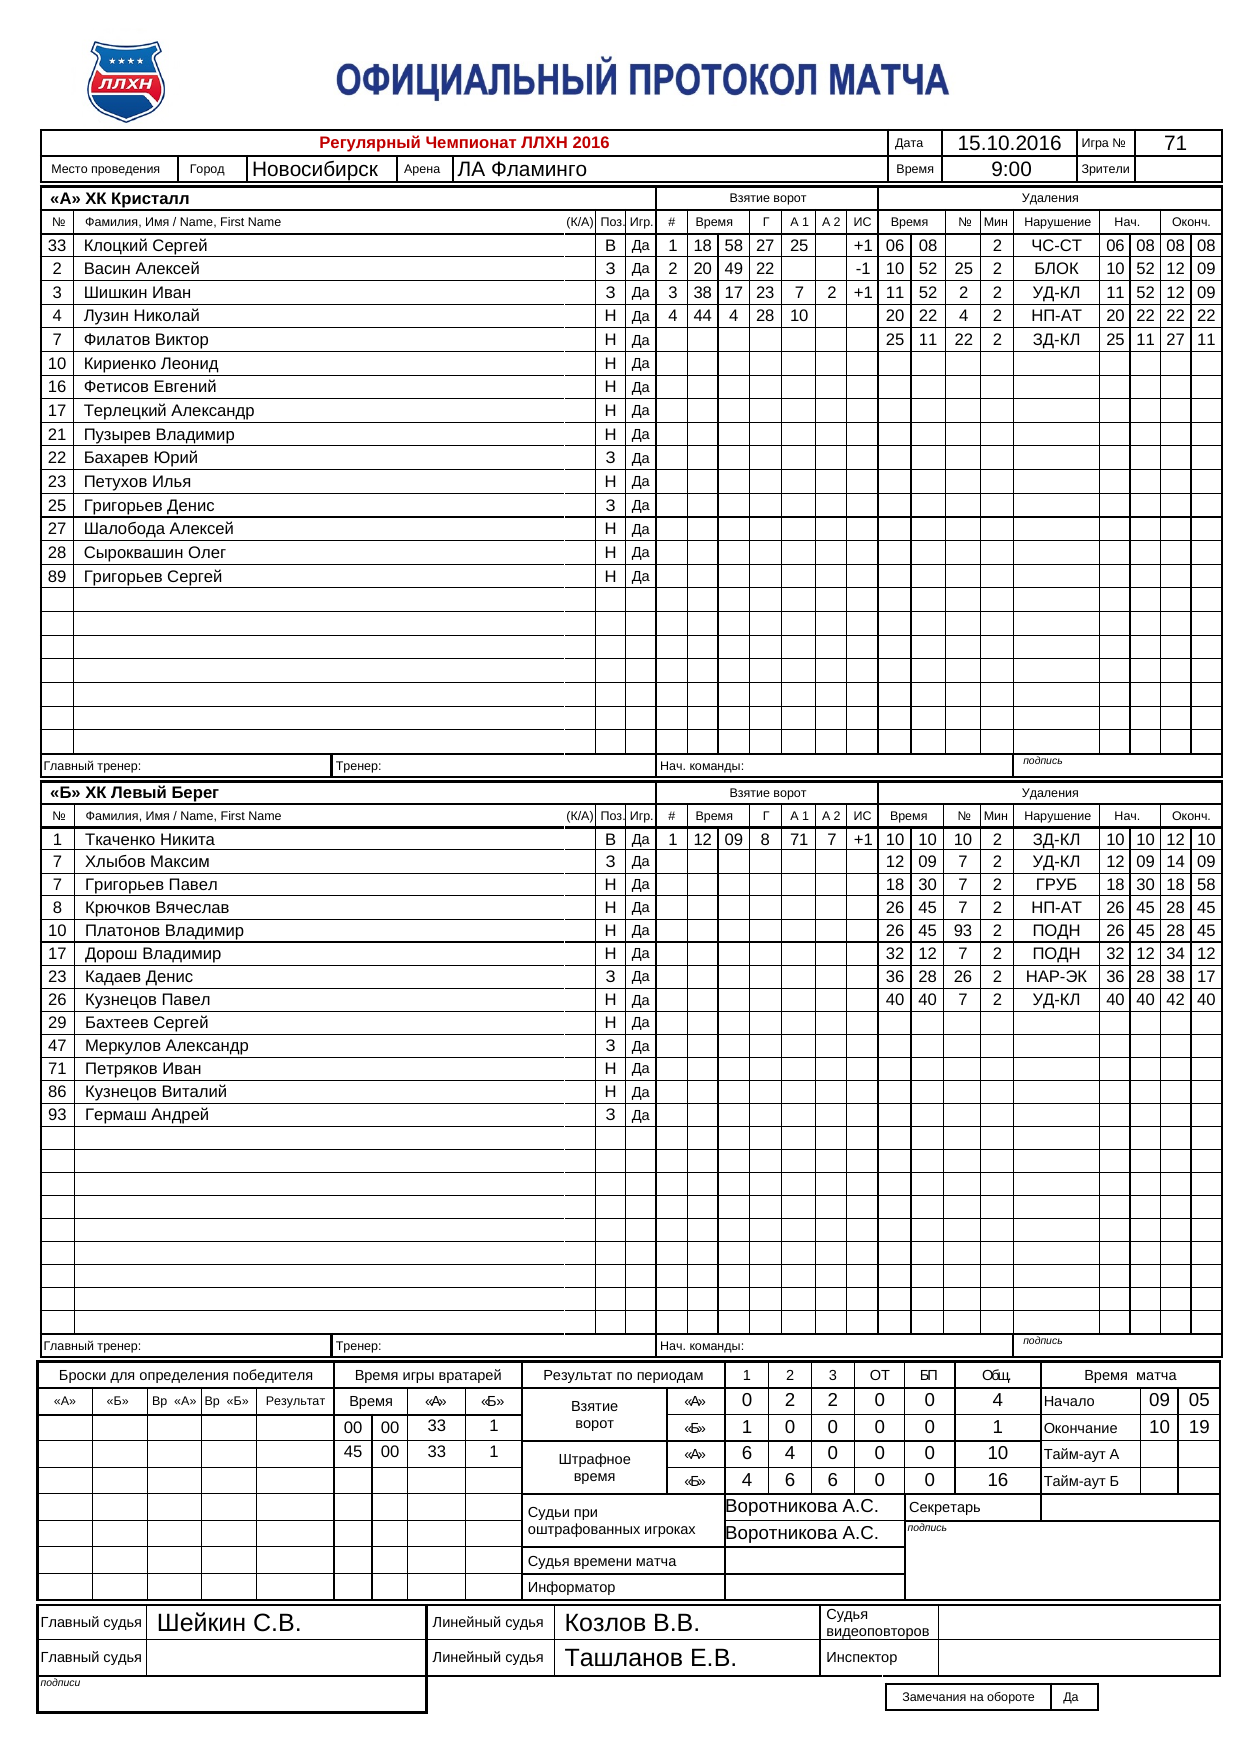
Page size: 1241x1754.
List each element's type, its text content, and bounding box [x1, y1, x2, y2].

table_cell [93, 1416, 147, 1440]
table_cell [719, 376, 749, 398]
table_cell [782, 896, 815, 918]
table_cell [782, 1219, 815, 1241]
table_cell Да [626, 470, 655, 493]
table_cell 25 [42, 494, 73, 516]
table_header Игра № [1078, 131, 1134, 155]
table_cell [879, 399, 910, 422]
table_cell 71 [782, 829, 815, 849]
table_cell [688, 470, 717, 493]
table_cell Григорьев Денис [74, 494, 564, 516]
table_cell [75, 1196, 564, 1218]
table_cell [688, 730, 717, 753]
table_cell УД-КЛ [1014, 850, 1099, 872]
table_cell [148, 1494, 201, 1520]
table_cell Шейкин С.В. [147, 1606, 425, 1639]
table_cell Оконч. [1161, 805, 1221, 826]
table_cell [688, 966, 717, 987]
table_cell [719, 1173, 749, 1195]
table_cell [782, 920, 815, 941]
table_cell [912, 730, 945, 753]
table_cell [1100, 1058, 1129, 1079]
table_cell Да [626, 989, 655, 1011]
table_cell [847, 1127, 877, 1149]
table_cell [879, 1012, 910, 1033]
table_cell [335, 1494, 371, 1520]
table_cell Фетисов Евгений [74, 376, 564, 398]
table_cell Н [596, 920, 625, 941]
table_cell 19 [1179, 1415, 1219, 1440]
table_cell [879, 1035, 910, 1057]
table_cell Судья видеоповторов [821, 1606, 938, 1639]
table_cell [847, 541, 877, 564]
table_cell [879, 494, 910, 516]
table_cell Да [626, 518, 655, 540]
table_cell [1014, 730, 1099, 753]
table_cell [74, 588, 564, 611]
table_header Дата [889, 131, 941, 155]
table_cell [335, 1468, 371, 1493]
table_cell [565, 1150, 595, 1172]
table_cell # [657, 805, 687, 826]
table_cell [1131, 423, 1160, 445]
table_cell ЗД-КЛ [1014, 829, 1099, 849]
table_cell Меркулов Александр [75, 1035, 564, 1057]
table_cell [1014, 423, 1099, 445]
table_cell [688, 636, 717, 658]
table_cell [408, 1521, 465, 1546]
table_cell [1014, 1035, 1099, 1057]
table_cell 1 [466, 1416, 521, 1440]
table_cell [816, 1012, 846, 1033]
table_cell [816, 943, 846, 964]
table_cell 2 [981, 989, 1013, 1011]
table_cell Шишкин Иван [74, 281, 564, 303]
table_cell Взятие ворот [523, 1389, 666, 1440]
table_cell [626, 1196, 655, 1218]
table_cell [912, 636, 945, 658]
table_cell [816, 1150, 846, 1172]
table_cell Время [879, 211, 945, 233]
table_cell [626, 1150, 655, 1172]
table_cell подпись [906, 1522, 1219, 1599]
table_cell [981, 1219, 1013, 1241]
table_cell 28 [1161, 896, 1190, 918]
table_cell 16 [956, 1468, 1040, 1493]
table_cell [981, 1173, 1013, 1195]
table_cell [596, 1173, 625, 1195]
table_cell [657, 989, 687, 1011]
table_cell [981, 636, 1013, 658]
table_cell 22 [1161, 305, 1190, 327]
table_cell [626, 730, 655, 753]
table_cell [657, 1219, 687, 1241]
table_cell [1192, 1173, 1221, 1195]
table_cell [750, 328, 781, 351]
table_cell З [596, 966, 625, 987]
table_cell [1100, 636, 1129, 658]
table_cell [1014, 636, 1099, 658]
table_cell Сыроквашин Олег [74, 541, 564, 564]
table_cell 22 [1192, 305, 1221, 327]
table_cell [1161, 1012, 1190, 1033]
table_cell [981, 423, 1013, 445]
table_cell [74, 612, 564, 634]
table_cell [847, 446, 877, 469]
table_cell 12 [1100, 850, 1129, 872]
table_cell [782, 1081, 815, 1103]
table_cell [1192, 399, 1221, 422]
table_cell [816, 565, 846, 587]
table_cell [879, 1104, 910, 1126]
table_cell [1141, 1441, 1177, 1467]
table_cell [42, 1242, 74, 1264]
table_cell [657, 494, 687, 516]
table_cell [688, 1104, 717, 1126]
table_cell [42, 1288, 74, 1310]
table_cell [565, 399, 595, 422]
table_cell 2 [981, 328, 1013, 351]
table_cell [847, 683, 877, 706]
table_cell [1131, 541, 1160, 564]
table_cell 86 [42, 1081, 74, 1103]
table_cell [750, 541, 781, 564]
table_cell [1131, 1127, 1160, 1149]
table_cell [719, 966, 749, 987]
table_cell [750, 446, 781, 469]
table_cell [816, 1219, 846, 1241]
table_cell [719, 399, 749, 422]
table_cell Григорьев Павел [75, 874, 564, 895]
table_cell [335, 1574, 371, 1599]
table_cell 33 [408, 1416, 465, 1440]
table_cell 27 [1161, 328, 1190, 351]
table_cell 7 [782, 281, 815, 303]
table_cell Н [596, 1012, 625, 1033]
table_cell [912, 446, 945, 469]
table_cell [816, 235, 846, 256]
table_cell [1100, 707, 1129, 729]
table_cell [1192, 518, 1221, 540]
table_cell 8 [42, 896, 74, 918]
table_cell [750, 896, 781, 918]
table_cell [981, 1196, 1013, 1218]
table_cell [879, 565, 910, 587]
table_header «А» ХК Кристалл [42, 188, 655, 209]
table_cell [879, 376, 910, 398]
table_cell [912, 707, 945, 729]
table_cell [626, 1127, 655, 1149]
table_cell Н [596, 1058, 625, 1079]
table_cell [981, 565, 1013, 587]
table_cell [93, 1574, 147, 1599]
table_cell [719, 1311, 749, 1333]
table_cell 2 [946, 281, 980, 303]
table_cell [1131, 612, 1160, 634]
table_cell [912, 1219, 943, 1241]
table_cell 52 [1131, 281, 1160, 303]
table_cell [1192, 659, 1221, 682]
table_cell 11 [912, 328, 945, 351]
table_cell [879, 352, 910, 374]
table_cell [944, 1150, 980, 1172]
table_cell 26 [944, 966, 980, 987]
table_cell Поз. [596, 805, 625, 826]
table_header 2 [769, 1363, 811, 1387]
table_cell [719, 1127, 749, 1149]
table_cell [75, 1242, 564, 1264]
table_cell [782, 966, 815, 987]
table_cell [202, 1521, 256, 1546]
table_cell [565, 518, 595, 540]
table_cell Петухов Илья [74, 470, 564, 493]
table_cell Бахарев Юрий [74, 446, 564, 469]
table_cell [816, 470, 846, 493]
table_cell [657, 1058, 687, 1079]
table_cell [981, 659, 1013, 682]
table_cell [847, 1150, 877, 1172]
table_cell [626, 1265, 655, 1287]
table_cell [428, 1677, 882, 1711]
table_cell [847, 1196, 877, 1218]
table_cell [782, 518, 815, 540]
table_cell [626, 588, 655, 611]
table_cell 18 [688, 235, 717, 256]
table_cell 12 [1161, 281, 1190, 303]
table_cell 52 [912, 257, 945, 280]
table_cell [782, 683, 815, 706]
table_cell 0 [726, 1389, 768, 1413]
table_cell Н [596, 423, 625, 445]
table_cell [1100, 1219, 1129, 1241]
table_cell [719, 1104, 749, 1126]
table_cell [1131, 1104, 1160, 1126]
table_cell [1100, 1035, 1129, 1057]
table_cell [944, 1265, 980, 1287]
table_cell [1161, 1173, 1190, 1195]
table_cell [93, 1468, 147, 1493]
table_cell Н [596, 896, 625, 918]
table_cell [847, 1104, 877, 1126]
table_cell [750, 612, 781, 634]
table_cell 45 [1131, 920, 1160, 941]
table_cell [879, 1265, 910, 1287]
table_cell 12 [1192, 943, 1221, 964]
table_cell 2 [816, 281, 846, 303]
table_cell [148, 1521, 201, 1546]
table_cell [816, 612, 846, 634]
table_cell Главный тренер: [42, 1335, 330, 1356]
table_cell [782, 470, 815, 493]
table_cell [750, 966, 781, 987]
table_cell [1192, 1127, 1221, 1149]
table_cell [657, 1173, 687, 1195]
table_cell 06 [879, 235, 910, 256]
table_cell [750, 943, 781, 964]
table_cell [1131, 659, 1160, 682]
table_cell [565, 423, 595, 445]
table_cell [148, 1547, 201, 1573]
table_cell [782, 541, 815, 564]
table_cell [847, 494, 877, 516]
table_cell [42, 707, 73, 729]
table_cell [688, 874, 717, 895]
table_cell Нач. команды: [657, 1335, 1012, 1356]
table_cell [1192, 494, 1221, 516]
table_cell [657, 896, 687, 918]
table_cell [74, 683, 564, 706]
table_cell 6 [769, 1468, 811, 1493]
table_cell [688, 1219, 717, 1241]
table_cell [981, 1288, 1013, 1310]
table_cell [1131, 376, 1160, 398]
table_cell 09 [1192, 281, 1221, 303]
table_cell [565, 659, 595, 682]
table_cell [42, 1219, 74, 1241]
table_cell [1014, 1219, 1099, 1241]
table_cell [688, 1081, 717, 1103]
table_cell 0 [769, 1415, 811, 1440]
table_cell [750, 1242, 781, 1264]
table_cell [688, 352, 717, 374]
table_cell 52 [1131, 257, 1160, 280]
table_cell [565, 446, 595, 469]
table_cell [847, 470, 877, 493]
table_cell [657, 1150, 687, 1172]
table_cell 10 [782, 305, 815, 327]
table_cell [946, 399, 980, 422]
table_cell [688, 588, 717, 611]
table_cell [1161, 659, 1190, 682]
table_cell Нарушение [1014, 211, 1099, 233]
table_cell [657, 1012, 687, 1033]
table_cell З [596, 850, 625, 872]
table_cell [1192, 612, 1221, 634]
table_cell [981, 541, 1013, 564]
table_cell 00 [335, 1416, 371, 1440]
table_cell 09 [1131, 850, 1160, 872]
table_cell 30 [1131, 874, 1160, 895]
table_cell [1192, 541, 1221, 564]
table_cell 52 [912, 281, 945, 303]
table_cell [782, 659, 815, 682]
table_cell ЛА Фламинго [454, 157, 887, 181]
table_cell подпись [1014, 1335, 1221, 1356]
table_cell [782, 1265, 815, 1287]
table_cell Н [596, 1081, 625, 1103]
table_cell Н [596, 989, 625, 1011]
table_cell «Б» [668, 1415, 724, 1440]
table_cell 09 [912, 850, 943, 872]
table_cell [946, 518, 980, 540]
table_cell Васин Алексей [74, 257, 564, 280]
table_cell [879, 1081, 910, 1103]
table_cell [782, 636, 815, 658]
table_cell [847, 659, 877, 682]
table_cell [1014, 446, 1099, 469]
table_cell [981, 1311, 1013, 1333]
table_cell 7 [944, 943, 980, 964]
table_cell [75, 1173, 564, 1195]
table_cell [816, 352, 846, 374]
table_cell [816, 1288, 846, 1310]
table_cell [847, 565, 877, 587]
table_cell Да [626, 376, 655, 398]
table_cell 40 [1131, 989, 1160, 1011]
table_cell [981, 588, 1013, 611]
table_cell [626, 1242, 655, 1264]
table_cell [688, 1242, 717, 1264]
table_cell [688, 612, 717, 634]
table_cell [688, 399, 717, 422]
table_cell [688, 920, 717, 941]
table_cell ЗД-КЛ [1014, 328, 1099, 351]
table_cell [1192, 423, 1221, 445]
table_cell [1100, 1265, 1129, 1287]
table_cell [1131, 730, 1160, 753]
table_cell 0 [905, 1389, 954, 1413]
table_cell № [42, 805, 74, 826]
table_cell Хлыбов Максим [75, 850, 564, 872]
table_cell 2 [981, 943, 1013, 964]
table_cell [1014, 1058, 1099, 1079]
table_cell [657, 541, 687, 564]
table_cell [816, 730, 846, 753]
table_cell «А» [668, 1389, 724, 1413]
table_cell [257, 1547, 333, 1573]
table_cell [719, 1242, 749, 1264]
table_cell УД-КЛ [1014, 989, 1099, 1011]
table_cell [912, 399, 945, 422]
table_cell [466, 1547, 521, 1573]
table_cell [565, 1173, 595, 1195]
table_cell [847, 352, 877, 374]
table_cell [657, 1288, 687, 1310]
table_cell 2 [657, 257, 687, 280]
table_cell 1 [42, 829, 74, 849]
table_cell «А» [39, 1389, 92, 1413]
table_cell [1192, 446, 1221, 469]
table_cell [1161, 1104, 1190, 1126]
table_header Удаления [879, 188, 1221, 209]
table_cell [1100, 1242, 1129, 1264]
table_cell [912, 1173, 943, 1195]
table_cell [657, 423, 687, 445]
table_cell [1014, 470, 1099, 493]
table_cell [782, 1173, 815, 1195]
table_cell Нач. [1100, 211, 1160, 233]
table_cell [1131, 1242, 1160, 1264]
table_cell Фамилия, Имя / Name, First Name [74, 211, 565, 233]
table_cell [847, 1081, 877, 1103]
table_cell 20 [1100, 305, 1129, 327]
table_cell [1131, 1081, 1160, 1103]
table_cell [816, 446, 846, 469]
table_cell [816, 966, 846, 987]
table_cell Да [626, 235, 655, 256]
table_cell [1136, 157, 1221, 181]
table_cell 06 [1100, 235, 1129, 256]
table_cell [816, 707, 846, 729]
table_cell [688, 659, 717, 682]
table_cell Результат [257, 1389, 333, 1413]
table_cell Да [626, 1035, 655, 1057]
table_cell [1131, 1311, 1160, 1333]
table_cell 17 [42, 399, 73, 422]
table_cell [847, 943, 877, 964]
table_cell Окончание [1042, 1415, 1140, 1440]
table_cell З [596, 1035, 625, 1057]
table_cell Время [688, 805, 749, 826]
table_cell [688, 423, 717, 445]
table_cell [565, 850, 595, 872]
table_cell 26 [879, 920, 910, 941]
table_cell 12 [1131, 943, 1160, 964]
table_cell № [944, 805, 980, 826]
table_cell Клоцкий Сергей [74, 235, 564, 256]
table_cell [1100, 494, 1129, 516]
table_cell [939, 1606, 1219, 1639]
table_cell Инспектор [821, 1640, 938, 1675]
table_cell 58 [719, 235, 749, 256]
table_cell [565, 920, 595, 941]
table_cell [879, 707, 910, 729]
table_cell [657, 376, 687, 398]
table_cell 2 [981, 235, 1013, 256]
table_cell А 1 [782, 211, 815, 233]
table_cell Да [626, 565, 655, 587]
table_header ОТ [855, 1363, 904, 1387]
table_cell 4 [657, 305, 687, 327]
table_cell [565, 707, 595, 729]
table_cell № [42, 211, 73, 233]
table_cell [912, 1127, 943, 1149]
table_cell 08 [1192, 235, 1221, 256]
table_cell [1014, 376, 1099, 398]
table_cell 33 [408, 1441, 465, 1467]
table_cell [847, 850, 877, 872]
table_cell Время [688, 211, 749, 233]
table_cell [1014, 659, 1099, 682]
table_cell [565, 966, 595, 987]
table_cell 09 [719, 829, 749, 849]
table_cell Н [596, 376, 625, 398]
table_cell [565, 989, 595, 1011]
table_cell [1161, 588, 1190, 611]
table_cell [1192, 730, 1221, 753]
table_cell [565, 612, 595, 634]
table_cell Да [626, 328, 655, 351]
table_cell [565, 1081, 595, 1103]
table_cell [879, 612, 910, 634]
table_cell [782, 612, 815, 634]
table_cell [879, 518, 910, 540]
table_cell Да [626, 446, 655, 469]
table_cell [750, 352, 781, 374]
table_cell [912, 1104, 943, 1126]
table_cell 2 [981, 966, 1013, 987]
table_cell Да [626, 850, 655, 872]
table_cell З [596, 446, 625, 469]
table_cell [981, 730, 1013, 753]
table_cell [847, 966, 877, 987]
table_cell 40 [912, 989, 943, 1011]
table_cell [1100, 1081, 1129, 1103]
table_cell Кадаев Денис [75, 966, 564, 987]
table_cell 9:00 [943, 157, 1076, 181]
table_cell [879, 1219, 910, 1241]
table_cell [782, 399, 815, 422]
table_cell [946, 730, 980, 753]
table_cell УД-КЛ [1014, 281, 1099, 303]
table_cell [1131, 1058, 1160, 1079]
table_cell [147, 1640, 425, 1675]
table_cell [1131, 1012, 1160, 1033]
table_cell Петряков Иван [75, 1058, 564, 1079]
table_cell [847, 874, 877, 895]
table_cell [879, 423, 910, 445]
table_cell [1131, 1035, 1160, 1057]
table_cell 30 [912, 874, 943, 895]
table_cell [912, 494, 945, 516]
table_cell [816, 257, 846, 280]
table_cell [816, 1104, 846, 1126]
table_cell [39, 1547, 92, 1573]
table_cell [879, 588, 910, 611]
table_cell [257, 1416, 333, 1440]
table_cell 49 [719, 257, 749, 280]
table_cell [39, 1494, 92, 1520]
table_cell [1131, 683, 1160, 706]
table_cell +1 [847, 829, 877, 849]
table_cell [565, 1219, 595, 1241]
table_cell [565, 1311, 595, 1333]
table_cell [688, 943, 717, 964]
table_cell [657, 1127, 687, 1149]
table_cell [847, 399, 877, 422]
table_cell [981, 1265, 1013, 1287]
table_cell +1 [847, 281, 877, 303]
table_cell [750, 874, 781, 895]
table_cell 00 [373, 1441, 407, 1467]
table_cell [565, 1104, 595, 1126]
table_cell [657, 470, 687, 493]
table_cell Главный тренер: [42, 755, 330, 776]
table_cell [946, 659, 980, 682]
table_cell 22 [912, 305, 945, 327]
table_cell [816, 1242, 846, 1264]
table_cell А 2 [816, 211, 846, 233]
table_cell [1100, 1288, 1129, 1310]
table_cell [719, 470, 749, 493]
table_cell [750, 494, 781, 516]
table_cell [596, 1150, 625, 1172]
table_cell [847, 636, 877, 658]
table_cell [719, 1081, 749, 1103]
table_cell 7 [944, 896, 980, 918]
table_cell [688, 1150, 717, 1172]
table_cell [1161, 1035, 1190, 1057]
table_cell [1131, 1288, 1160, 1310]
table_cell [946, 470, 980, 493]
table_cell Кузнецов Павел [75, 989, 564, 1011]
table_cell 45 [1192, 896, 1221, 918]
table_cell [946, 352, 980, 374]
table_cell [719, 1288, 749, 1310]
table_cell [946, 235, 980, 256]
table_cell Время [335, 1389, 407, 1413]
table_cell [1161, 565, 1190, 587]
table_cell [782, 989, 815, 1011]
table_cell [688, 1058, 717, 1079]
table_cell [688, 376, 717, 398]
table_cell [596, 1196, 625, 1218]
table_cell 38 [1161, 966, 1190, 987]
table_cell [1131, 470, 1160, 493]
table_cell Время [889, 157, 941, 181]
table_cell [1192, 1104, 1221, 1126]
table_cell [257, 1494, 333, 1520]
table_cell 2 [812, 1389, 854, 1413]
table_cell [1192, 470, 1221, 493]
table_cell [816, 659, 846, 682]
table_cell [1014, 1288, 1099, 1310]
table_cell [750, 1173, 781, 1195]
table_cell 10 [1100, 257, 1129, 280]
table_cell 38 [688, 281, 717, 303]
table_cell [719, 683, 749, 706]
table_cell [879, 636, 910, 658]
table_cell 22 [750, 257, 781, 280]
table_cell [750, 518, 781, 540]
table_cell 22 [946, 328, 980, 351]
table_cell 28 [1161, 920, 1190, 941]
table_cell 71 [42, 1058, 74, 1079]
table_cell З [596, 281, 625, 303]
table_cell [1100, 470, 1129, 493]
table_cell [750, 683, 781, 706]
table_cell [816, 494, 846, 516]
table_cell 0 [855, 1442, 904, 1467]
table_cell [981, 1127, 1013, 1149]
table_cell 0 [905, 1415, 954, 1440]
table_cell [1014, 1265, 1099, 1287]
table_cell [1192, 1265, 1221, 1287]
table_cell [719, 1058, 749, 1079]
table_cell [939, 1640, 1219, 1675]
table_cell подпись [1014, 755, 1221, 776]
table_cell [847, 1288, 877, 1310]
table_cell [726, 1575, 904, 1599]
table_cell НП-АТ [1014, 305, 1099, 327]
table_cell [408, 1547, 465, 1573]
table_cell [912, 1242, 943, 1264]
table_cell [847, 896, 877, 918]
table_cell [1192, 588, 1221, 611]
table_cell [912, 683, 945, 706]
table_cell [816, 850, 846, 872]
table_cell [981, 518, 1013, 540]
table_cell 4 [42, 305, 73, 327]
table_cell [688, 683, 717, 706]
table_cell [688, 565, 717, 587]
table_cell [1192, 636, 1221, 658]
table_cell Терлецкий Александр [74, 399, 564, 422]
table_cell [981, 707, 1013, 729]
table_cell [879, 1196, 910, 1218]
table_cell [1014, 494, 1099, 516]
table_cell Начало [1042, 1389, 1140, 1413]
table_cell 0 [812, 1415, 854, 1440]
table_cell [1161, 730, 1190, 753]
table_cell [1100, 1127, 1129, 1149]
table_cell [596, 1265, 625, 1287]
table_cell [847, 1219, 877, 1241]
table_cell 05 [1179, 1389, 1219, 1413]
table_cell [257, 1521, 333, 1546]
table_cell 10 [42, 920, 74, 941]
table_cell 10 [1100, 829, 1129, 849]
table_cell 17 [719, 281, 749, 303]
table_cell [1014, 541, 1099, 564]
table_cell 10 [956, 1442, 1040, 1467]
table_cell [750, 1081, 781, 1103]
table_cell ГРУБ [1014, 874, 1099, 895]
table_cell [74, 636, 564, 658]
table_cell [408, 1494, 465, 1520]
table_cell 20 [688, 257, 717, 280]
table_cell [719, 1219, 749, 1241]
table_cell [1042, 1495, 1219, 1520]
table_cell [1014, 352, 1099, 374]
table_cell Кириенко Леонид [74, 352, 564, 374]
table_cell Да [626, 494, 655, 516]
table_cell [466, 1574, 521, 1599]
table_cell 22 [1131, 305, 1160, 327]
table_cell [596, 683, 625, 706]
table_cell [1014, 565, 1099, 587]
table_cell [750, 636, 781, 658]
table_cell [42, 612, 73, 634]
table_cell [1099, 1682, 1220, 1711]
table_cell +1 [847, 235, 877, 256]
table_cell Шалобода Алексей [74, 518, 564, 540]
table_cell ПОДН [1014, 920, 1099, 941]
table_cell [750, 989, 781, 1011]
table_cell [1014, 1127, 1099, 1149]
table_cell 29 [42, 1012, 74, 1033]
table_cell 14 [1161, 850, 1190, 872]
table_cell 7 [42, 328, 73, 351]
table_cell [1014, 1173, 1099, 1195]
table_cell [719, 541, 749, 564]
table_header Взятие ворот [657, 188, 877, 209]
table_cell [719, 612, 749, 634]
table_cell [946, 636, 980, 658]
table_cell (К/А) [565, 805, 595, 826]
table_cell [42, 683, 73, 706]
table_cell [626, 683, 655, 706]
table_cell [816, 399, 846, 422]
table_cell Кузнецов Виталий [75, 1081, 564, 1103]
table_cell [626, 1219, 655, 1241]
table_cell [657, 659, 687, 682]
table_cell [946, 446, 980, 469]
table_cell [879, 1127, 910, 1149]
table_cell [750, 1104, 781, 1126]
table_cell [688, 541, 717, 564]
table_cell [657, 352, 687, 374]
table_cell Штрафное время [523, 1442, 666, 1493]
table_cell [1131, 588, 1160, 611]
table_cell [912, 376, 945, 398]
table_cell [1192, 683, 1221, 706]
table_cell Бахтеев Сергей [75, 1012, 564, 1033]
table_cell 58 [1192, 874, 1221, 895]
table_cell 7 [944, 989, 980, 1011]
table_cell [1014, 1012, 1099, 1033]
picture [5, 28, 1179, 129]
table_cell [688, 989, 717, 1011]
table_cell [1100, 1196, 1129, 1218]
table_cell Главный судья [39, 1640, 146, 1675]
table_cell [847, 305, 877, 327]
table_cell [565, 376, 595, 398]
table_cell [782, 565, 815, 587]
table_cell НП-АТ [1014, 896, 1099, 918]
table_cell [1014, 518, 1099, 540]
table_cell [657, 943, 687, 964]
table_cell [782, 1035, 815, 1057]
table_cell [981, 1035, 1013, 1057]
table_header Результат по периодам [523, 1363, 724, 1387]
table_cell [75, 1150, 564, 1172]
table_cell [596, 1127, 625, 1149]
table_cell Филатов Виктор [74, 328, 564, 351]
table_cell -1 [847, 257, 877, 280]
table_cell [373, 1468, 407, 1493]
table_cell 2 [981, 257, 1013, 280]
table_cell [912, 423, 945, 445]
table_cell [1161, 636, 1190, 658]
table_cell [565, 541, 595, 564]
table_cell 44 [688, 305, 717, 327]
table_cell 23 [42, 470, 73, 493]
table_cell [816, 1127, 846, 1149]
table_cell 2 [981, 874, 1013, 895]
table_cell [1192, 1219, 1221, 1241]
table_cell Г [750, 211, 781, 233]
table_cell 12 [879, 850, 910, 872]
table_cell [148, 1468, 201, 1493]
table_cell 27 [750, 235, 781, 256]
table_cell [1192, 1012, 1221, 1033]
table_cell [202, 1574, 256, 1599]
table_cell [202, 1547, 256, 1573]
table_cell 0 [905, 1468, 954, 1493]
table_cell Дорош Владимир [75, 943, 564, 964]
table_cell [816, 989, 846, 1011]
table_cell [1161, 1311, 1190, 1333]
table_cell [879, 1150, 910, 1172]
table_cell [1131, 352, 1160, 374]
table_cell [750, 588, 781, 611]
table_cell [74, 730, 564, 753]
table_cell [946, 541, 980, 564]
table_cell [1100, 730, 1129, 753]
table_cell 26 [42, 989, 74, 1011]
table_cell [719, 707, 749, 729]
table_cell [202, 1468, 256, 1493]
table_cell ПОДН [1014, 943, 1099, 964]
table_cell 10 [1192, 829, 1221, 849]
table_cell [981, 470, 1013, 493]
table_cell [596, 588, 625, 611]
table_cell [1192, 376, 1221, 398]
table_cell [657, 683, 687, 706]
table_cell 08 [1131, 235, 1160, 256]
table_cell [719, 730, 749, 753]
table_cell [565, 1012, 595, 1033]
table_cell [750, 1311, 781, 1333]
table_cell [1192, 1196, 1221, 1218]
table_cell Гермаш Андрей [75, 1104, 564, 1126]
table_cell [782, 1311, 815, 1333]
table_cell [565, 874, 595, 895]
table_cell «Б» [93, 1389, 147, 1413]
table_cell [981, 494, 1013, 516]
table_cell [944, 1104, 980, 1126]
table_cell [1131, 1196, 1160, 1218]
table_cell Да [626, 874, 655, 895]
table_cell 6 [812, 1468, 854, 1493]
table_cell [879, 659, 910, 682]
table_cell Линейный судья [428, 1640, 554, 1675]
table_cell 1 [657, 235, 687, 256]
table_cell [1192, 1150, 1221, 1172]
table_cell [1161, 1058, 1190, 1079]
table_cell [944, 1058, 980, 1079]
table_cell [946, 612, 980, 634]
table_cell Да [626, 1012, 655, 1033]
table_cell Судьи при оштрафованных игроках [523, 1495, 724, 1546]
table_cell [782, 1288, 815, 1310]
table_cell [1100, 683, 1129, 706]
table_cell [912, 1035, 943, 1057]
table_cell Крючков Вячеслав [75, 896, 564, 918]
table_cell 2 [981, 896, 1013, 918]
table_cell [719, 1265, 749, 1287]
table_cell Арена [398, 157, 452, 181]
table_cell [879, 1242, 910, 1264]
table_cell [981, 1058, 1013, 1079]
table_cell 1 [956, 1415, 1040, 1440]
table_cell [1100, 376, 1129, 398]
table_cell 40 [879, 989, 910, 1011]
table_cell [944, 1012, 980, 1033]
table_cell 28 [912, 966, 943, 987]
table_cell 2 [981, 850, 1013, 872]
table_cell 93 [42, 1104, 74, 1126]
table_cell [1014, 707, 1099, 729]
table_cell [847, 1058, 877, 1079]
table_cell Козлов В.В. [555, 1606, 819, 1639]
table_cell «А» [408, 1389, 465, 1413]
table_cell [719, 943, 749, 964]
table_cell 1 [466, 1441, 521, 1467]
table_cell Ташланов Е.В. [555, 1640, 819, 1675]
table_cell [750, 659, 781, 682]
table_cell [719, 565, 749, 587]
table_cell Поз. [596, 211, 625, 233]
table_cell [981, 1081, 1013, 1103]
table_cell 10 [879, 829, 910, 849]
table_cell [626, 1288, 655, 1310]
table_cell «Б » [466, 1389, 521, 1413]
table_cell [816, 874, 846, 895]
table_cell [565, 1196, 595, 1218]
table_cell [565, 1288, 595, 1310]
table_cell Да [626, 943, 655, 964]
table_cell [719, 896, 749, 918]
table_cell Главный судья [39, 1606, 146, 1639]
table_cell Тайм-аут А [1042, 1441, 1140, 1467]
table_cell [202, 1441, 256, 1467]
table_cell Тренер: [333, 1335, 655, 1356]
table_cell [816, 328, 846, 351]
table_cell [847, 1012, 877, 1033]
table_cell [565, 683, 595, 706]
table_cell Григорьев Сергей [74, 565, 564, 587]
table_cell 0 [855, 1389, 904, 1413]
table_cell 2 [981, 305, 1013, 327]
table_cell [1192, 707, 1221, 729]
table_cell [719, 328, 749, 351]
table_cell [657, 446, 687, 469]
table_cell 1 [726, 1415, 768, 1440]
table_cell Н [596, 565, 625, 587]
table_cell А 2 [816, 805, 846, 826]
table_cell [782, 376, 815, 398]
table_cell 11 [1100, 281, 1129, 303]
table_cell [1014, 1104, 1099, 1126]
table_cell [847, 1242, 877, 1264]
table_cell [565, 588, 595, 611]
table_cell 45 [335, 1441, 371, 1467]
table_cell [912, 1311, 943, 1333]
table_cell [688, 1127, 717, 1149]
table_cell [596, 730, 625, 753]
table_cell [626, 636, 655, 658]
table_cell [981, 352, 1013, 374]
table_cell # [657, 211, 687, 233]
table_cell 09 [1141, 1389, 1177, 1413]
table_cell [596, 612, 625, 634]
table_cell [912, 1265, 943, 1287]
table_cell Н [596, 518, 625, 540]
table_cell [847, 588, 877, 611]
table_cell 7 [944, 850, 980, 872]
table_cell 08 [912, 235, 945, 256]
table_cell [1161, 376, 1190, 398]
table_cell [657, 518, 687, 540]
table_cell [719, 636, 749, 658]
table_cell [782, 1196, 815, 1218]
table_cell [1161, 446, 1190, 469]
table_cell Воротникова А.С. [726, 1521, 904, 1546]
table_cell [565, 730, 595, 753]
table_cell Н [596, 399, 625, 422]
table_cell [1100, 588, 1129, 611]
table_cell 42 [1161, 989, 1190, 1011]
table_cell 93 [944, 920, 980, 941]
table_cell 33 [42, 235, 73, 256]
table_cell Игр. [626, 805, 655, 826]
table_cell (К/А) [565, 211, 595, 233]
table_cell [565, 1058, 595, 1079]
table_cell 10 [912, 829, 943, 849]
table_cell [657, 1196, 687, 1218]
table_cell В [596, 235, 625, 256]
table_cell [847, 1265, 877, 1287]
table_cell [719, 1012, 749, 1033]
table_cell 4 [946, 305, 980, 327]
table_cell ИС [847, 211, 877, 233]
table_cell [257, 1441, 333, 1467]
table_cell 45 [1192, 920, 1221, 941]
table_cell [879, 470, 910, 493]
table_cell [719, 874, 749, 895]
table_cell [944, 1127, 980, 1149]
table_cell 12 [912, 943, 943, 964]
table_cell [782, 328, 815, 351]
table_cell [1014, 683, 1099, 706]
table_cell [39, 1416, 92, 1440]
table_cell 28 [42, 541, 73, 564]
table_cell [981, 399, 1013, 422]
table_cell [750, 565, 781, 587]
table_cell [981, 1012, 1013, 1033]
table_cell [847, 989, 877, 1011]
table_cell Пузырев Владимир [74, 423, 564, 445]
table_cell [750, 920, 781, 941]
table_cell [981, 376, 1013, 398]
table_cell [879, 683, 910, 706]
table_cell [847, 1311, 877, 1333]
table_cell [74, 707, 564, 729]
table_cell [1131, 446, 1160, 469]
table_cell 18 [1161, 874, 1190, 895]
table_cell [408, 1468, 465, 1493]
table_cell [1161, 1265, 1190, 1287]
table_cell [1141, 1468, 1177, 1493]
table_cell 10 [944, 829, 980, 849]
table_cell [912, 1081, 943, 1103]
table_cell [688, 707, 717, 729]
table_cell [1131, 565, 1160, 587]
table_cell [565, 305, 595, 327]
table_cell [782, 352, 815, 374]
table_cell [981, 612, 1013, 634]
table_cell 2 [769, 1389, 811, 1413]
table_cell [719, 850, 749, 872]
table_cell [750, 1288, 781, 1310]
table_cell [726, 1548, 904, 1573]
table_cell Да [626, 257, 655, 280]
table_cell [39, 1441, 92, 1467]
table_cell [75, 1127, 564, 1149]
table_cell [1161, 683, 1190, 706]
table_cell Город [179, 157, 246, 181]
table_cell 36 [1100, 966, 1129, 987]
table_cell [750, 376, 781, 398]
table_cell [596, 1311, 625, 1333]
table_cell [93, 1441, 147, 1467]
table_cell [1100, 1173, 1129, 1195]
table_cell [1131, 1219, 1160, 1241]
table_cell Г [750, 805, 781, 826]
table_cell [408, 1574, 465, 1599]
table_cell [42, 1311, 74, 1333]
table_cell [657, 1311, 687, 1333]
table_cell [565, 1035, 595, 1057]
table_cell подписи [39, 1677, 425, 1711]
table_cell 23 [42, 966, 74, 987]
table_cell 26 [1100, 896, 1129, 918]
table_cell [782, 943, 815, 964]
table_cell Линейный судья [428, 1606, 554, 1639]
table_cell 4 [726, 1468, 768, 1493]
table_cell [1179, 1468, 1219, 1493]
table_cell [1179, 1441, 1219, 1467]
table_cell [1131, 494, 1160, 516]
table_cell 47 [42, 1035, 74, 1057]
table_cell [816, 1058, 846, 1079]
table_cell «А» [668, 1442, 724, 1467]
table_cell [816, 518, 846, 540]
table_cell [148, 1416, 201, 1440]
table_cell [1161, 1219, 1190, 1241]
table_cell [657, 588, 687, 611]
table_cell 10 [1131, 829, 1160, 849]
table_cell 09 [1192, 257, 1221, 280]
table_cell [466, 1521, 521, 1546]
table_cell [719, 1196, 749, 1218]
table_header Время игры вратарей [335, 1363, 521, 1387]
table_cell [565, 281, 595, 303]
table_cell Да [626, 1081, 655, 1103]
table_cell [42, 636, 73, 658]
table_cell [688, 1288, 717, 1310]
table_cell 10 [42, 352, 73, 374]
table_cell 20 [879, 305, 910, 327]
table_cell [596, 1288, 625, 1310]
table_cell [657, 730, 687, 753]
table_cell [1100, 399, 1129, 422]
table_cell [782, 1012, 815, 1033]
table_cell № [946, 211, 980, 233]
table_cell 32 [879, 943, 910, 964]
table_cell [39, 1574, 92, 1599]
table_cell [565, 470, 595, 493]
table_cell [626, 1173, 655, 1195]
table_cell Н [596, 943, 625, 964]
table_cell 2 [981, 829, 1013, 849]
table_header 1 [726, 1363, 768, 1387]
table_cell [657, 399, 687, 422]
table_cell [1131, 1173, 1160, 1195]
table_cell [816, 1035, 846, 1057]
table_cell [39, 1521, 92, 1546]
table_cell [1192, 565, 1221, 587]
table_cell [912, 565, 945, 587]
table_cell [912, 1058, 943, 1079]
table_cell [816, 423, 846, 445]
table_cell 25 [879, 328, 910, 351]
table_cell 17 [42, 943, 74, 964]
table_cell [1192, 352, 1221, 374]
table_cell [816, 920, 846, 941]
table_cell 12 [688, 829, 717, 849]
table_cell [93, 1521, 147, 1546]
table_cell Лузин Николай [74, 305, 564, 327]
table_cell Нач. команды: [657, 755, 1012, 776]
table_cell 89 [42, 565, 73, 587]
table_cell [816, 1173, 846, 1195]
table_cell [1192, 1288, 1221, 1310]
table_cell 4 [769, 1442, 811, 1467]
table_cell [847, 518, 877, 540]
table_cell [782, 1058, 815, 1079]
table_cell 11 [1192, 328, 1221, 351]
table_cell [1161, 541, 1190, 564]
table_cell 23 [750, 281, 781, 303]
table_cell [1161, 399, 1190, 422]
table_cell [719, 989, 749, 1011]
table_cell [1192, 1311, 1221, 1333]
table_header 3 [812, 1363, 854, 1387]
table_cell Оконч. [1161, 211, 1221, 233]
table_cell Да [626, 1058, 655, 1079]
table_cell Да [626, 541, 655, 564]
table_cell [782, 1242, 815, 1264]
table_cell 21 [42, 423, 73, 445]
table_cell [782, 423, 815, 445]
table_cell [565, 257, 595, 280]
table_cell [944, 1035, 980, 1057]
table_cell [565, 943, 595, 964]
table_cell 45 [1131, 896, 1160, 918]
table_cell [1161, 470, 1190, 493]
table_cell [816, 1081, 846, 1103]
table_cell [750, 707, 781, 729]
table_cell [750, 399, 781, 422]
table_cell 28 [750, 305, 781, 327]
table_cell [944, 1173, 980, 1195]
table_cell [1100, 541, 1129, 564]
table_cell [946, 683, 980, 706]
table_cell [1100, 1104, 1129, 1126]
table_cell [1192, 1058, 1221, 1079]
table_cell [879, 1288, 910, 1310]
table_cell 6 [726, 1442, 768, 1467]
table_cell [847, 612, 877, 634]
table_cell [847, 1173, 877, 1195]
table_cell [657, 1265, 687, 1287]
table_cell Да [626, 305, 655, 327]
table_cell 11 [1131, 328, 1160, 351]
table_cell [719, 1150, 749, 1172]
table_cell З [596, 494, 625, 516]
table_cell Информатор [523, 1575, 724, 1599]
table_cell [75, 1219, 564, 1241]
table_cell [782, 1127, 815, 1149]
table_cell [565, 636, 595, 658]
table_cell [688, 1265, 717, 1287]
table_cell [657, 328, 687, 351]
table_cell 09 [1192, 850, 1221, 872]
table_cell [93, 1494, 147, 1520]
table_cell [816, 1196, 846, 1218]
table_cell [944, 1081, 980, 1103]
table_cell [816, 305, 846, 327]
table_cell [883, 1677, 1220, 1681]
table_cell [596, 636, 625, 658]
table_cell [1131, 1265, 1160, 1287]
table_cell [847, 707, 877, 729]
table_cell [565, 235, 595, 256]
table_cell [688, 1311, 717, 1333]
table_cell [565, 1242, 595, 1264]
table_cell [782, 707, 815, 729]
table_cell [816, 588, 846, 611]
table_cell [944, 1288, 980, 1310]
table_cell [93, 1547, 147, 1573]
table_cell Да [626, 920, 655, 941]
table_cell [719, 588, 749, 611]
table_cell 7 [42, 850, 74, 872]
table_cell [1131, 518, 1160, 540]
table_cell [373, 1521, 407, 1546]
table_header Взятие ворот [657, 783, 877, 803]
table_cell [981, 1242, 1013, 1264]
table_cell 12 [1161, 829, 1190, 849]
table_cell [1014, 612, 1099, 634]
table_cell [75, 1265, 564, 1287]
table_cell [944, 1196, 980, 1218]
table_cell [657, 850, 687, 872]
table_cell [847, 423, 877, 445]
table_cell [148, 1574, 201, 1599]
table_cell [1161, 352, 1190, 374]
table_cell 2 [981, 920, 1013, 941]
table_cell [565, 1265, 595, 1287]
table_cell Н [596, 470, 625, 493]
table_header Регулярный Чемпионат ЛЛХН 2016 [42, 131, 887, 155]
table_cell [688, 518, 717, 540]
table_cell 7 [42, 874, 74, 895]
table_cell [750, 423, 781, 445]
table_cell 26 [879, 896, 910, 918]
table_cell [596, 659, 625, 682]
table_cell [688, 850, 717, 872]
table_cell 3 [42, 281, 73, 303]
table_cell [1161, 1288, 1190, 1310]
table_cell [626, 1311, 655, 1333]
table_cell ИС [847, 805, 877, 826]
table_cell [1100, 352, 1129, 374]
table_cell 0 [812, 1442, 854, 1467]
table_cell [1100, 423, 1129, 445]
table_cell [626, 612, 655, 634]
table_cell 12 [1161, 257, 1190, 280]
table_cell [565, 829, 595, 849]
table_cell [816, 541, 846, 564]
table_cell 11 [879, 281, 910, 303]
table_cell 08 [1161, 235, 1190, 256]
table_cell 40 [1192, 989, 1221, 1011]
table_cell Да [626, 1104, 655, 1126]
table_header «Б» ХК Левый Берег [42, 783, 655, 803]
table_cell [879, 1058, 910, 1079]
table_cell [912, 1150, 943, 1172]
table_cell «Б» [668, 1468, 724, 1493]
table_cell [688, 446, 717, 469]
table_cell З [596, 1104, 625, 1126]
table_cell [847, 376, 877, 398]
table_cell [1014, 1242, 1099, 1264]
table_header 71 [1136, 131, 1221, 155]
table_cell А 1 [782, 805, 815, 826]
table_cell [75, 1311, 564, 1333]
table_cell Платонов Владимир [75, 920, 564, 941]
table_cell 18 [879, 874, 910, 895]
table_cell [1014, 1150, 1099, 1172]
table_cell [1161, 707, 1190, 729]
table_cell [912, 541, 945, 564]
table_cell [1192, 1035, 1221, 1057]
table_cell [981, 1150, 1013, 1172]
table_cell 26 [1100, 920, 1129, 941]
table_cell 2 [42, 257, 73, 280]
table_cell [946, 494, 980, 516]
table_cell [688, 328, 717, 351]
table_cell [1192, 1242, 1221, 1264]
table_cell [1131, 1150, 1160, 1172]
table_cell Тайм-аут Б [1042, 1468, 1140, 1493]
table_cell 25 [946, 257, 980, 280]
table_cell Игр. [626, 211, 655, 233]
table_cell Нарушение [1014, 805, 1099, 826]
table_cell 16 [42, 376, 73, 398]
table_cell [944, 1219, 980, 1241]
table_cell Секретарь [906, 1495, 1040, 1520]
table_cell [782, 446, 815, 469]
table_cell [335, 1547, 371, 1573]
table_cell Вр «Б» [202, 1389, 256, 1413]
table_cell [750, 730, 781, 753]
table_cell [816, 1265, 846, 1287]
table_cell ЧС-СТ [1014, 235, 1099, 256]
table_cell Да [626, 281, 655, 303]
table_cell 28 [1131, 966, 1160, 987]
table_cell [688, 1035, 717, 1057]
table_cell 22 [42, 446, 73, 469]
table_cell [750, 1196, 781, 1218]
table_cell [565, 896, 595, 918]
table_cell [1100, 1311, 1129, 1333]
table_cell [657, 565, 687, 587]
table_cell Да [626, 966, 655, 987]
table_cell [750, 1265, 781, 1287]
table_cell Н [596, 328, 625, 351]
table_cell [944, 1311, 980, 1333]
table_cell [816, 683, 846, 706]
table_cell [1161, 1127, 1190, 1149]
table_cell [74, 659, 564, 682]
table_cell [912, 470, 945, 493]
table_cell [1100, 518, 1129, 540]
table_cell 2 [981, 281, 1013, 303]
table_cell Время [879, 805, 943, 826]
table_cell [879, 1311, 910, 1333]
table_cell 27 [42, 518, 73, 540]
table_cell Н [596, 305, 625, 327]
table_cell [688, 1173, 717, 1195]
table_cell [847, 920, 877, 941]
table_cell 00 [373, 1416, 407, 1440]
table_cell [657, 636, 687, 658]
table_cell [42, 1150, 74, 1172]
table_cell [847, 328, 877, 351]
table_cell [657, 874, 687, 895]
table_cell НАР-ЭК [1014, 966, 1099, 987]
table_cell [466, 1494, 521, 1520]
table_cell Да [626, 352, 655, 374]
table_cell [719, 494, 749, 516]
table_cell [782, 257, 815, 280]
table_header Броски для определения победителя [39, 1363, 333, 1387]
table_cell [42, 730, 73, 753]
table_cell 10 [1141, 1415, 1177, 1440]
table_cell [1014, 399, 1099, 422]
table_cell [1161, 1150, 1190, 1172]
table_cell В [596, 829, 625, 849]
table_cell 40 [1100, 989, 1129, 1011]
table_cell [847, 1035, 877, 1057]
table_cell Вр «А» [148, 1389, 201, 1413]
table_cell [719, 446, 749, 469]
table_cell [782, 588, 815, 611]
table_cell [816, 896, 846, 918]
table_cell З [596, 257, 625, 280]
table_cell Воротникова А.С. [726, 1495, 904, 1520]
table_cell [75, 1288, 564, 1310]
table_cell [1131, 707, 1160, 729]
table_cell [1161, 1081, 1190, 1103]
table_cell [1161, 494, 1190, 516]
table_cell [782, 850, 815, 872]
table_cell [373, 1574, 407, 1599]
table_cell 4 [956, 1389, 1040, 1413]
table_cell [750, 1127, 781, 1149]
table_cell Мин [981, 211, 1013, 233]
table_header Общ. [956, 1363, 1040, 1387]
table_cell Зрители [1078, 157, 1134, 181]
table_cell [565, 494, 595, 516]
table_cell [879, 1173, 910, 1195]
table_cell [816, 636, 846, 658]
table_cell [719, 423, 749, 445]
table_cell [1100, 446, 1129, 469]
table_cell [565, 565, 595, 587]
table_cell [596, 1242, 625, 1264]
table_cell [782, 1104, 815, 1126]
table_cell [946, 376, 980, 398]
table_cell [565, 352, 595, 374]
table_cell [1100, 659, 1129, 682]
table_cell [719, 1035, 749, 1057]
table_cell 4 [719, 305, 749, 327]
table_cell [879, 541, 910, 564]
table_cell 3 [657, 281, 687, 303]
table_cell [42, 659, 73, 682]
table_cell [335, 1521, 371, 1546]
table_cell [1100, 1150, 1129, 1172]
table_cell Да [626, 399, 655, 422]
table_cell Место проведения [42, 157, 177, 181]
table_cell [750, 1012, 781, 1033]
table_header Время матча [1042, 1363, 1219, 1387]
table_cell 10 [879, 257, 910, 280]
table_cell [1014, 1196, 1099, 1218]
table_cell [782, 730, 815, 753]
table_header Замечания на обороте [887, 1685, 1050, 1709]
table_cell Да [626, 829, 655, 849]
table_cell [1131, 399, 1160, 422]
table_cell [657, 920, 687, 941]
table_cell [596, 707, 625, 729]
table_cell [912, 659, 945, 682]
table_cell [257, 1574, 333, 1599]
table_cell [42, 588, 73, 611]
table_cell Ткаченко Никита [75, 829, 564, 849]
table_cell [626, 659, 655, 682]
table_cell 7 [944, 874, 980, 895]
table_cell 45 [912, 920, 943, 941]
table_cell [1100, 612, 1129, 634]
table_cell [981, 683, 1013, 706]
table_cell [816, 1311, 846, 1333]
table_cell 1 [657, 829, 687, 849]
table_cell [750, 850, 781, 872]
table_cell [1100, 565, 1129, 587]
table_cell [782, 494, 815, 516]
table_cell [202, 1494, 256, 1520]
table_cell Мин [981, 805, 1013, 826]
table_cell [719, 659, 749, 682]
table_cell Н [596, 874, 625, 895]
table_cell [1100, 1012, 1129, 1033]
table_cell [1192, 1081, 1221, 1103]
table_cell [946, 588, 980, 611]
table_cell [42, 1265, 74, 1287]
table_cell [565, 328, 595, 351]
table_cell Да [626, 896, 655, 918]
table_cell [912, 588, 945, 611]
table_cell [750, 470, 781, 493]
table_cell [373, 1494, 407, 1520]
table_cell Да [626, 423, 655, 445]
table_cell 17 [1192, 966, 1221, 987]
table_cell [688, 896, 717, 918]
table_cell 25 [1100, 328, 1129, 351]
table_cell [750, 1219, 781, 1241]
table_cell 36 [879, 966, 910, 987]
table_header 15.10.2016 [943, 131, 1076, 155]
table_cell [719, 352, 749, 374]
table_header БП [905, 1363, 954, 1387]
table_cell [912, 518, 945, 540]
table_cell 0 [855, 1415, 904, 1440]
table_cell 0 [905, 1442, 954, 1467]
table_cell [847, 730, 877, 753]
table_cell [912, 1288, 943, 1310]
table_cell [719, 518, 749, 540]
table_cell [1161, 1196, 1190, 1218]
table_cell [626, 707, 655, 729]
table_cell [946, 423, 980, 445]
table_cell [1161, 423, 1190, 445]
table_cell БЛОК [1014, 257, 1099, 280]
table_cell Н [596, 352, 625, 374]
table_cell [202, 1416, 256, 1440]
table_cell Новосибирск [248, 157, 396, 181]
table_cell 25 [782, 235, 815, 256]
table_cell [565, 1127, 595, 1149]
table_cell [944, 1242, 980, 1264]
table_cell [657, 707, 687, 729]
table_cell [688, 1196, 717, 1218]
table_header Удаления [879, 783, 1221, 803]
table_cell Фамилия, Имя / Name, First Name [75, 805, 565, 826]
table_cell [657, 1081, 687, 1103]
table_cell [596, 1219, 625, 1241]
table_cell [42, 1196, 74, 1218]
table_cell [1161, 518, 1190, 540]
table_cell [1014, 588, 1099, 611]
table_cell [879, 446, 910, 469]
table_cell [1131, 636, 1160, 658]
table_cell Судья времени матча [523, 1548, 724, 1573]
table_cell [981, 1104, 1013, 1126]
table_cell [257, 1468, 333, 1493]
table_cell Тренер: [333, 755, 655, 776]
table_cell 8 [750, 829, 781, 849]
table_cell 18 [1100, 874, 1129, 895]
table_cell [657, 612, 687, 634]
table_cell 45 [912, 896, 943, 918]
table_cell [657, 1035, 687, 1057]
table_cell [879, 730, 910, 753]
table_cell 7 [816, 829, 846, 849]
table_cell [946, 565, 980, 587]
table_cell [657, 1242, 687, 1264]
table_cell [750, 1058, 781, 1079]
table_cell [946, 707, 980, 729]
table_cell [657, 966, 687, 987]
table_cell [42, 1127, 74, 1149]
table_cell [1161, 1242, 1190, 1264]
table_cell [719, 920, 749, 941]
table_cell 0 [855, 1468, 904, 1493]
table_cell [148, 1441, 201, 1467]
table_cell [42, 1173, 74, 1195]
table_cell Нач. [1100, 805, 1160, 826]
table_cell [657, 1104, 687, 1126]
table_cell [688, 1012, 717, 1033]
table_cell [466, 1468, 521, 1493]
table_cell [750, 1035, 781, 1057]
table_cell [1014, 1081, 1099, 1103]
table_cell [912, 1196, 943, 1218]
table_cell [912, 1012, 943, 1033]
table_cell [373, 1547, 407, 1573]
table_cell 34 [1161, 943, 1190, 964]
table_cell [782, 1150, 815, 1172]
table_cell [981, 446, 1013, 469]
table_cell [1014, 1311, 1099, 1333]
table_cell [39, 1468, 92, 1493]
table_cell [912, 612, 945, 634]
table_cell 32 [1100, 943, 1129, 964]
table_cell [816, 376, 846, 398]
table_cell [688, 494, 717, 516]
table_header Да [1052, 1685, 1097, 1709]
table_cell [912, 352, 945, 374]
table_cell [782, 874, 815, 895]
table_cell [1161, 612, 1190, 634]
table_cell Н [596, 541, 625, 564]
table_cell [750, 1150, 781, 1172]
